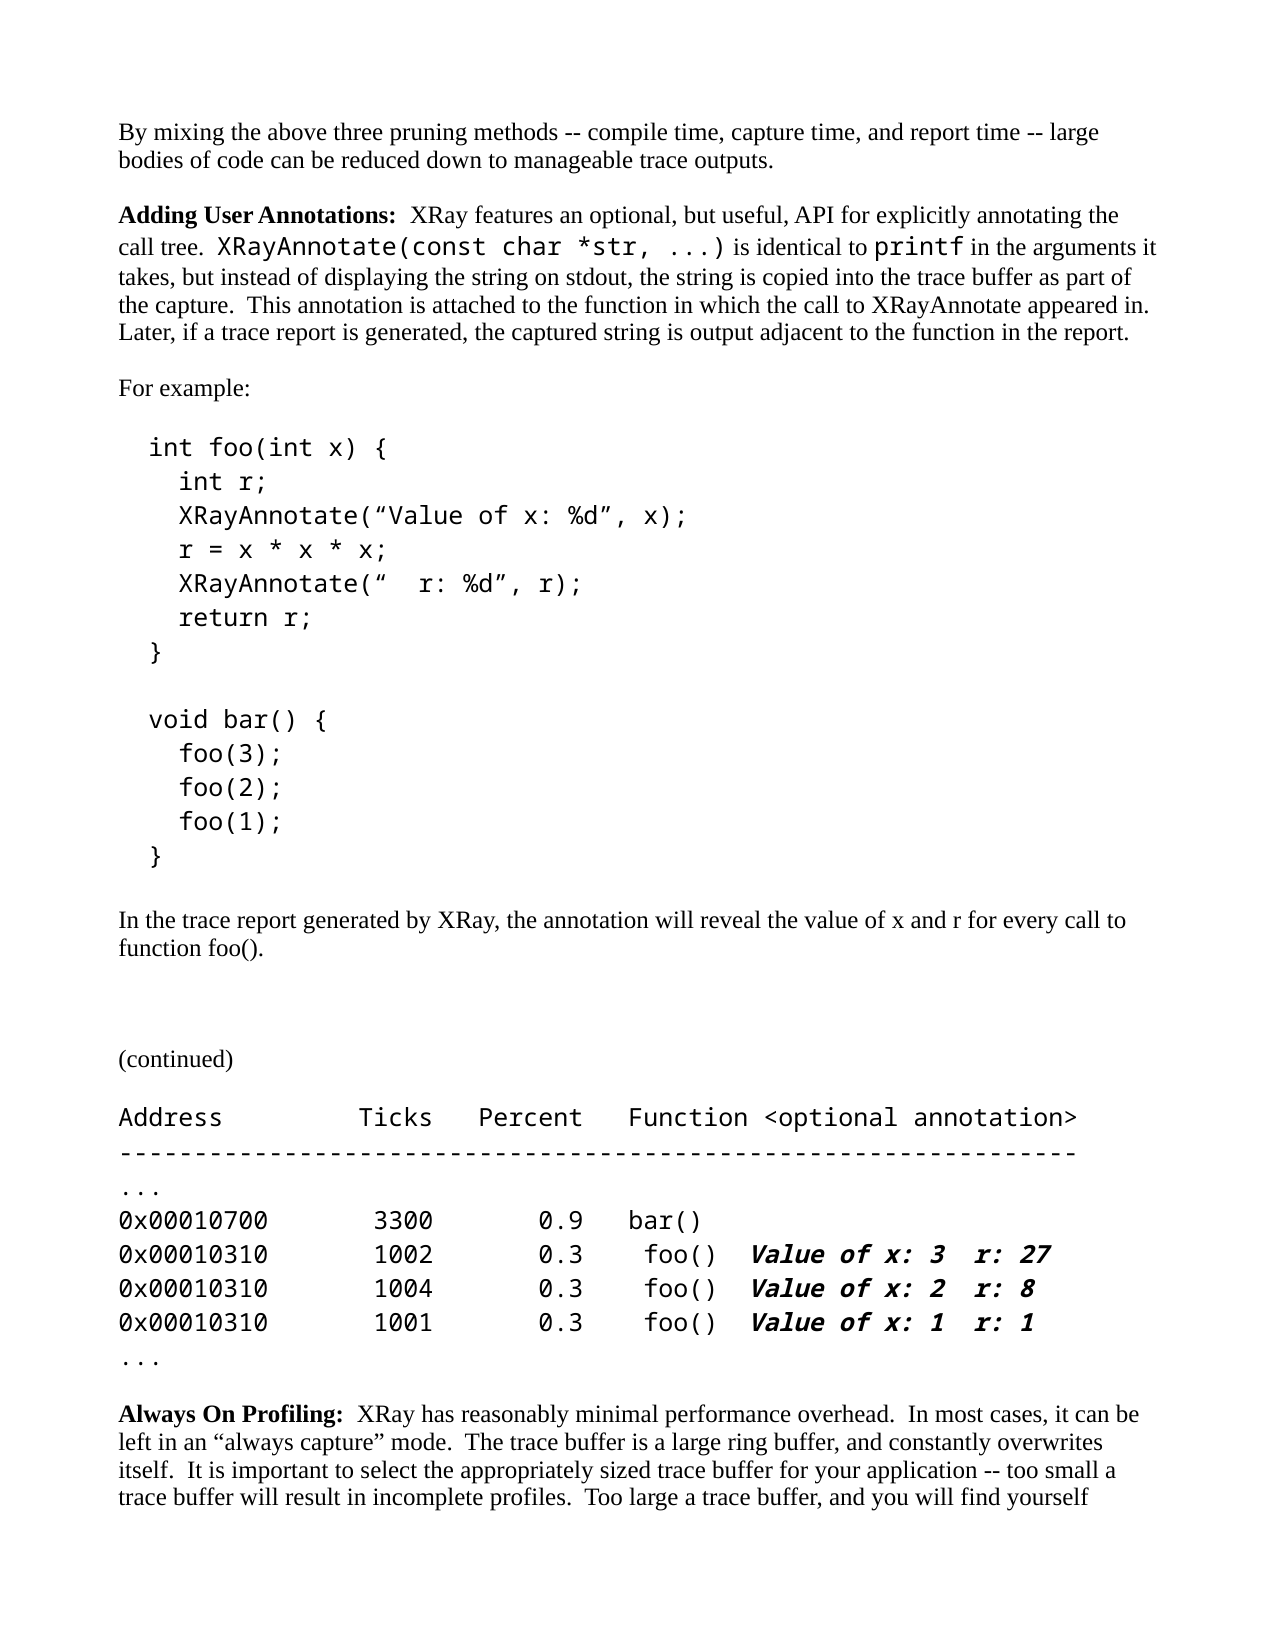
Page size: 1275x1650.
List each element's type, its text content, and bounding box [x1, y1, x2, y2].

text } [118, 838, 1157, 872]
text 0x00010700 3300 0.9 bar() [118, 1202, 1157, 1236]
text ... [118, 1168, 1157, 1202]
text foo(2); [118, 770, 1157, 804]
text int foo(int x) { [118, 429, 1157, 463]
text By mixing the above three pruning methods -- compile time, capture time, and report time -- large bodies of code can be reduced down to manageable trace outputs. [118, 118, 1157, 173]
text ---------------------------------------------------------------- [118, 1134, 1157, 1168]
text For example: [118, 374, 1157, 402]
text Adding User Annotations: XRay features an optional, but useful, API for explicitly annotating the call tree. XRayAnnotate(const char *str, ...) is identical to printf in the arguments it takes, but instead of displaying the string on stdout, the string is copied into the trace buffer as part of the capture. This annotation is attached to the function in which the call to XRayAnnotate appeared in. Later, if a trace report is generated, the captured string is output adjacent to the function in the report. [118, 201, 1157, 346]
text foo(1); [118, 804, 1157, 838]
text ... [118, 1338, 1157, 1373]
text void bar() { [118, 702, 1157, 736]
text Always On Profiling: XRay has reasonably minimal performance overhead. In most cases, it can be left in an “always capture” mode. The trace buffer is a large ring buffer, and constantly overwrites itself. It is important to select the appropriately sized trace buffer for your application -- too small a trace buffer will result in incomplete profiles. Too large a trace buffer, and you will find yourself [118, 1400, 1157, 1511]
text } [118, 634, 1157, 668]
text (continued) [118, 1045, 1157, 1072]
text 0x00010310 1002 0.3 foo() Value of x: 3 r: 27 [118, 1236, 1157, 1270]
text In the trace report generated by XRay, the annotation will reveal the value of x and r for every call to function foo(). [118, 906, 1157, 962]
text int r; [118, 463, 1157, 497]
text r = x * x * x; [118, 531, 1157, 566]
text foo(3); [118, 736, 1157, 770]
text 0x00010310 1001 0.3 foo() Value of x: 1 r: 1 [118, 1304, 1157, 1338]
text 0x00010310 1004 0.3 foo() Value of x: 2 r: 8 [118, 1270, 1157, 1304]
text XRayAnnotate(“ r: %d”, r); [118, 566, 1157, 599]
text Address Ticks Percent Function <optional annotation> [118, 1100, 1157, 1134]
text XRayAnnotate(“Value of x: %d”, x); [118, 497, 1157, 531]
text return r; [118, 599, 1157, 634]
